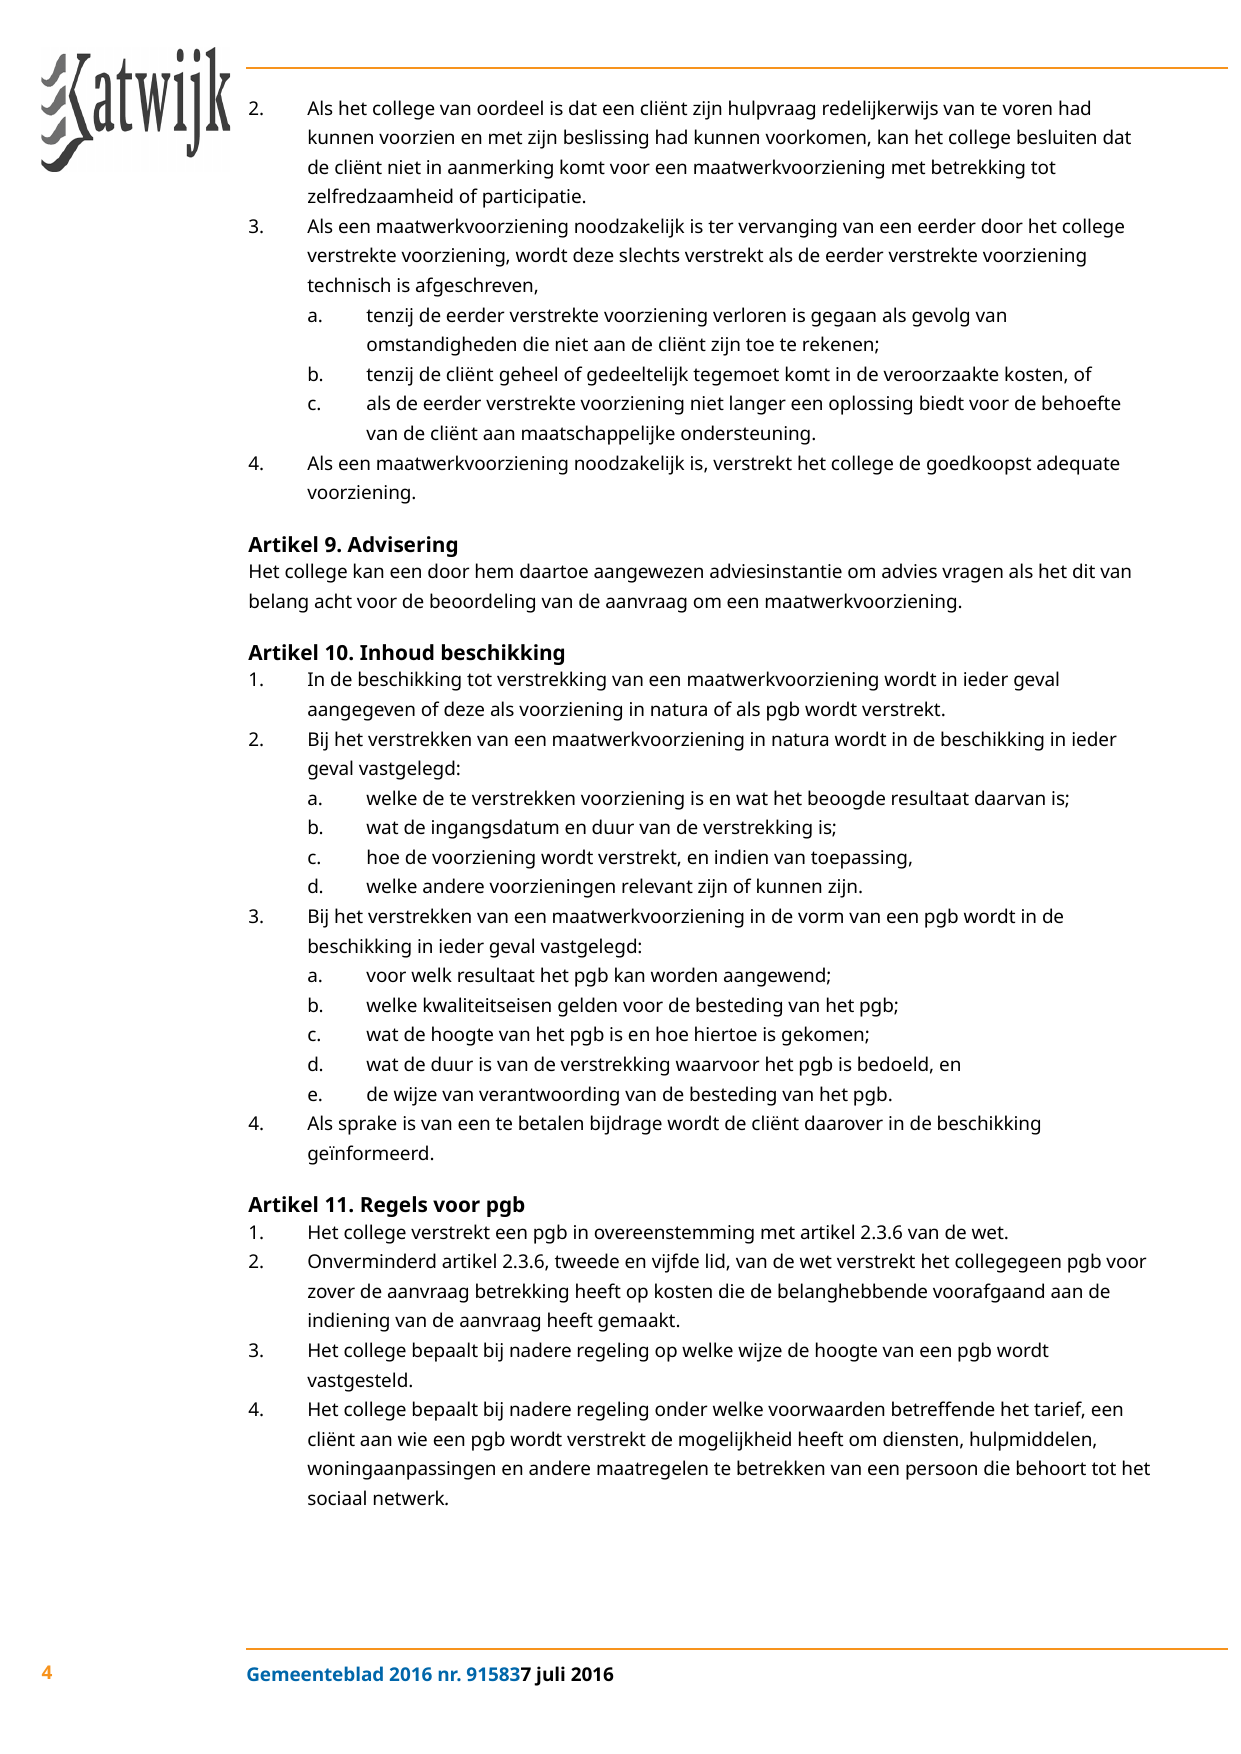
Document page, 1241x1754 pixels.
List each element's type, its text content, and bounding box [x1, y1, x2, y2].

list hoe de voorziening wordt verstrekt, en indien van toepassing, [307, 844, 1152, 870]
list tenzij de eerder verstrekte voorziening verloren is gegaan als gevolg van omstandigheden die niet aan de cliënt zijn toe te rekenen; [307, 302, 1152, 357]
list In de beschikking tot verstrekking van een maatwerkvoorziening wordt in ieder geval aangegeven of deze als voorziening in natura of als pgb wordt verstrekt. [248, 667, 1152, 722]
list Bij het verstrekken van een maatwerkvoorziening in de vorm van een pgb wordt in de beschikking in ieder geval vastgelegd: [248, 903, 1152, 959]
text Artikel 9. Advisering [248, 530, 1152, 558]
list Het college verstrekt een pgb in overeenstemming met artikel 2.3.6 van de wet. [248, 1219, 1152, 1244]
text Het college kan een door hem daartoe aangewezen adviesinstantie om advies vragen als het dit van belang acht voor de beoordeling van de aanvraag om een maatwerkvoorziening. [248, 558, 1152, 613]
list wat de ingangsdatum en duur van de verstrekking is; [307, 814, 1152, 840]
list welke kwaliteitseisen gelden voor de besteding van het pgb; [307, 992, 1152, 1018]
list Als een maatwerkvoorziening noodzakelijk is, verstrekt het college de goedkoopst adequate voorziening. [248, 450, 1152, 505]
list Als sprake is van een te betalen bijdrage wordt de cliënt daarover in de beschikking geïnformeerd. [248, 1110, 1152, 1166]
text Artikel 10. Inhoud beschikking [248, 638, 1152, 667]
list welke andere voorzieningen relevant zijn of kunnen zijn. [307, 874, 1152, 899]
list voor welk resultaat het pgb kan worden aangewend; [307, 962, 1152, 988]
list welke de te verstrekken voorziening is en wat het beoogde resultaat daarvan is; [307, 785, 1152, 811]
list wat de hoogte van het pgb is en hoe hiertoe is gekomen; [307, 1022, 1152, 1047]
list als de eerder verstrekte voorziening niet langer een oplossing biedt voor de behoefte van de cliënt aan maatschappelijke ondersteuning. [307, 391, 1152, 446]
list Als een maatwerkvoorziening noodzakelijk is ter vervanging van een eerder door het college verstrekte voorziening, wordt deze slechts verstrekt als de eerder verstrekte voorziening technisch is afgeschreven, [248, 213, 1152, 298]
list Onverminderd artikel 2.3.6, tweede en vijfde lid, van de wet verstrekt het collegegeen pgb voor zover de aanvraag betrekking heeft op kosten die de belanghebbende voorafgaand aan de indiening van de aanvraag heeft gemaakt. [248, 1248, 1152, 1333]
list de wijze van verantwoording van de besteding van het pgb. [307, 1081, 1152, 1107]
text Artikel 11. Regels voor pgb [248, 1190, 1152, 1219]
list Het college bepaalt bij nadere regeling op welke wijze de hoogte van een pgb wordt vastgesteld. [248, 1337, 1152, 1392]
list tenzij de cliënt geheel of gedeeltelijk tegemoet komt in de veroorzaakte kosten, of [307, 361, 1152, 387]
list wat de duur is van de verstrekking waarvoor het pgb is bedoeld, en [307, 1051, 1152, 1077]
picture [41, 47, 231, 172]
list Het college bepaalt bij nadere regeling onder welke voorwaarden betreffende het tarief, een cliënt aan wie een pgb wordt verstrekt de mogelijkheid heeft om diensten, hulpmiddelen, woningaanpassingen en andere maatregelen te betrekken van een persoon die behoort tot het sociaal netwerk. [248, 1396, 1152, 1511]
list Als het college van oordeel is dat een cliënt zijn hulpvraag redelijkerwijs van te voren had kunnen voorzien en met zijn beslissing had kunnen voorkomen, kan het college besluiten dat de cliënt niet in aanmerking komt voor een maatwerkvoorziening met betrekking tot zelfredzaamheid of participatie. [248, 95, 1152, 209]
list Bij het verstrekken van een maatwerkvoorziening in natura wordt in de beschikking in ieder geval vastgelegd: [248, 726, 1152, 781]
